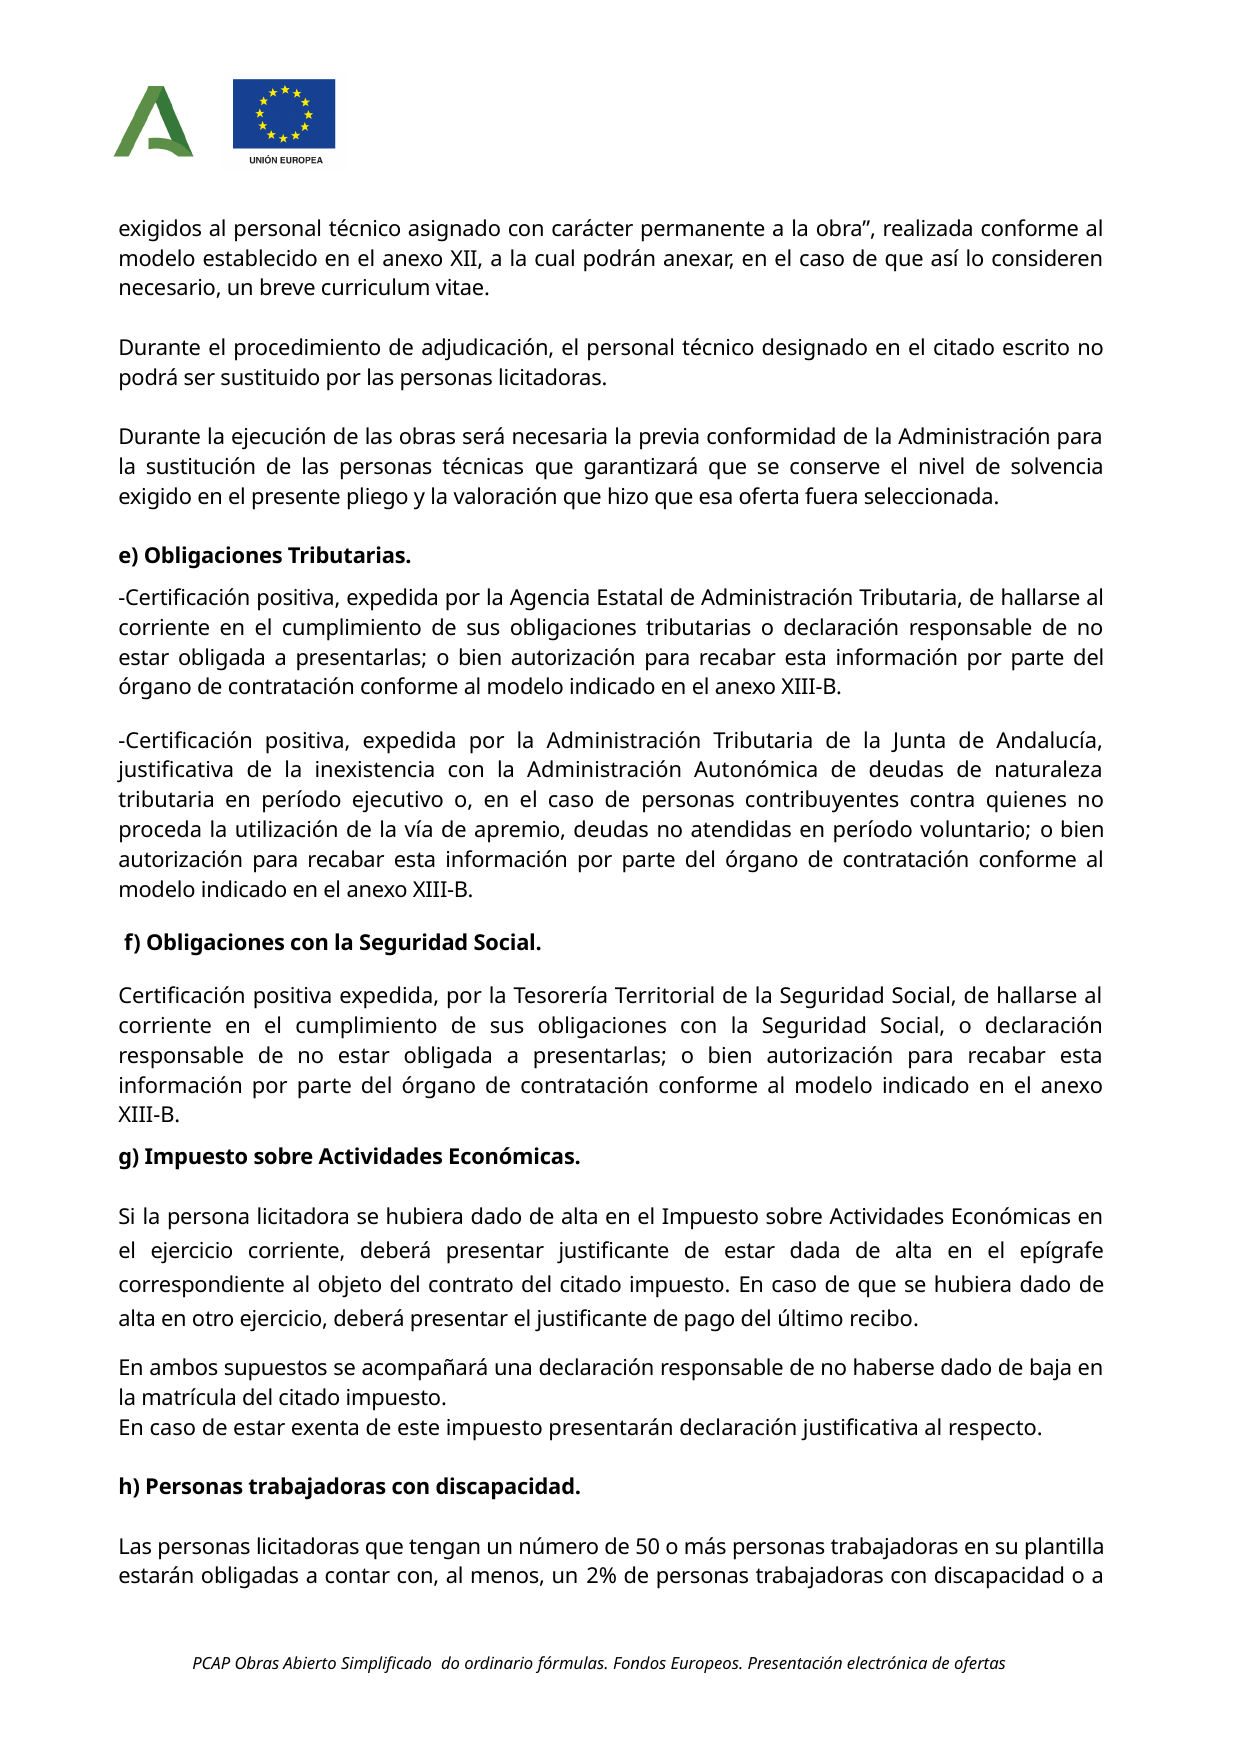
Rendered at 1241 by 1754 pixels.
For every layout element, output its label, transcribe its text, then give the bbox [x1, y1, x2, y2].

picture [109, 81, 198, 161]
list f) Obligaciones con la Seguridad Social. [118, 927, 1104, 957]
list -Certificación positiva, expedida por la Administración Tributaria de la Junta de Andalucía, justificativa de la inexistencia con la Administración Autonómica de deudas de naturaleza tributaria en período ejecutivo o, en el caso de personas contribuyentes contra quienes no proceda la utilización de la vía de apremio, deudas no atendidas en período voluntario; o bien autorización para recabar esta información por parte del órgano de contratación conforme al modelo indicado en el anexo XIII-B. [118, 725, 1104, 903]
list h) Personas trabajadoras con discapacidad. [117, 1471, 1104, 1501]
list g) Impuesto sobre Actividades Económicas. [118, 1141, 1104, 1171]
picture [221, 73, 347, 171]
text Las personas licitadoras que tengan un número de 50 o más personas trabajadoras en su plantilla estarán obligadas a contar con, al menos, un 2% de personas trabajadoras con discapacidad o a [118, 1531, 1104, 1590]
text Durante el procedimiento de adjudicación, el personal técnico designado en el citado escrito no podrá ser sustituido por las personas licitadoras. [118, 332, 1104, 391]
text En caso de estar exenta de este impuesto presentarán declaración justificativa al respecto. [118, 1411, 1104, 1441]
list Certificación positiva expedida, por la Tesorería Territorial de la Seguridad Social, de hallarse al corriente en el cumplimiento de sus obligaciones con la Seguridad Social, o declaración responsable de no estar obligada a presentarlas; o bien autorización para recabar esta información por parte del órgano de contratación conforme al modelo indicado en el anexo XIII-B. [118, 980, 1104, 1129]
text exigidos al personal técnico asignado con carácter permanente a la obra”, realizada conforme al modelo establecido en el anexo XII, a la cual podrán anexar, en el caso de que así lo consideren necesario, un breve curriculum vitae. [118, 213, 1104, 302]
text En ambos supuestos se acompañará una declaración responsable de no haberse dado de baja en la matrícula del citado impuesto. [118, 1352, 1104, 1411]
text Si la persona licitadora se hubiera dado de alta en el Impuesto sobre Actividades Económicas en el ejercicio corriente, deberá presentar justificante de estar dada de alta en el epígrafe correspondiente al objeto del contrato del citado impuesto. En caso de que se hubiera dado de alta en otro ejercicio, deberá presentar el justificante de pago del último recibo. [118, 1201, 1104, 1333]
list -Certificación positiva, expedida por la Agencia Estatal de Administración Tributaria, de hallarse al corriente en el cumplimiento de sus obligaciones tributarias o declaración responsable de no estar obligada a presentarlas; o bien autorización para recabar esta información por parte del órgano de contratación conforme al modelo indicado en el anexo XIII-B. [118, 582, 1104, 701]
list e) Obligaciones Tributarias. [118, 540, 1104, 570]
text Durante la ejecución de las obras será necesaria la previa conformidad de la Administración para la sustitución de las personas técnicas que garantizará que se conserve el nivel de solvencia exigido en el presente pliego y la valoración que hizo que esa oferta fuera seleccionada. [118, 421, 1104, 511]
